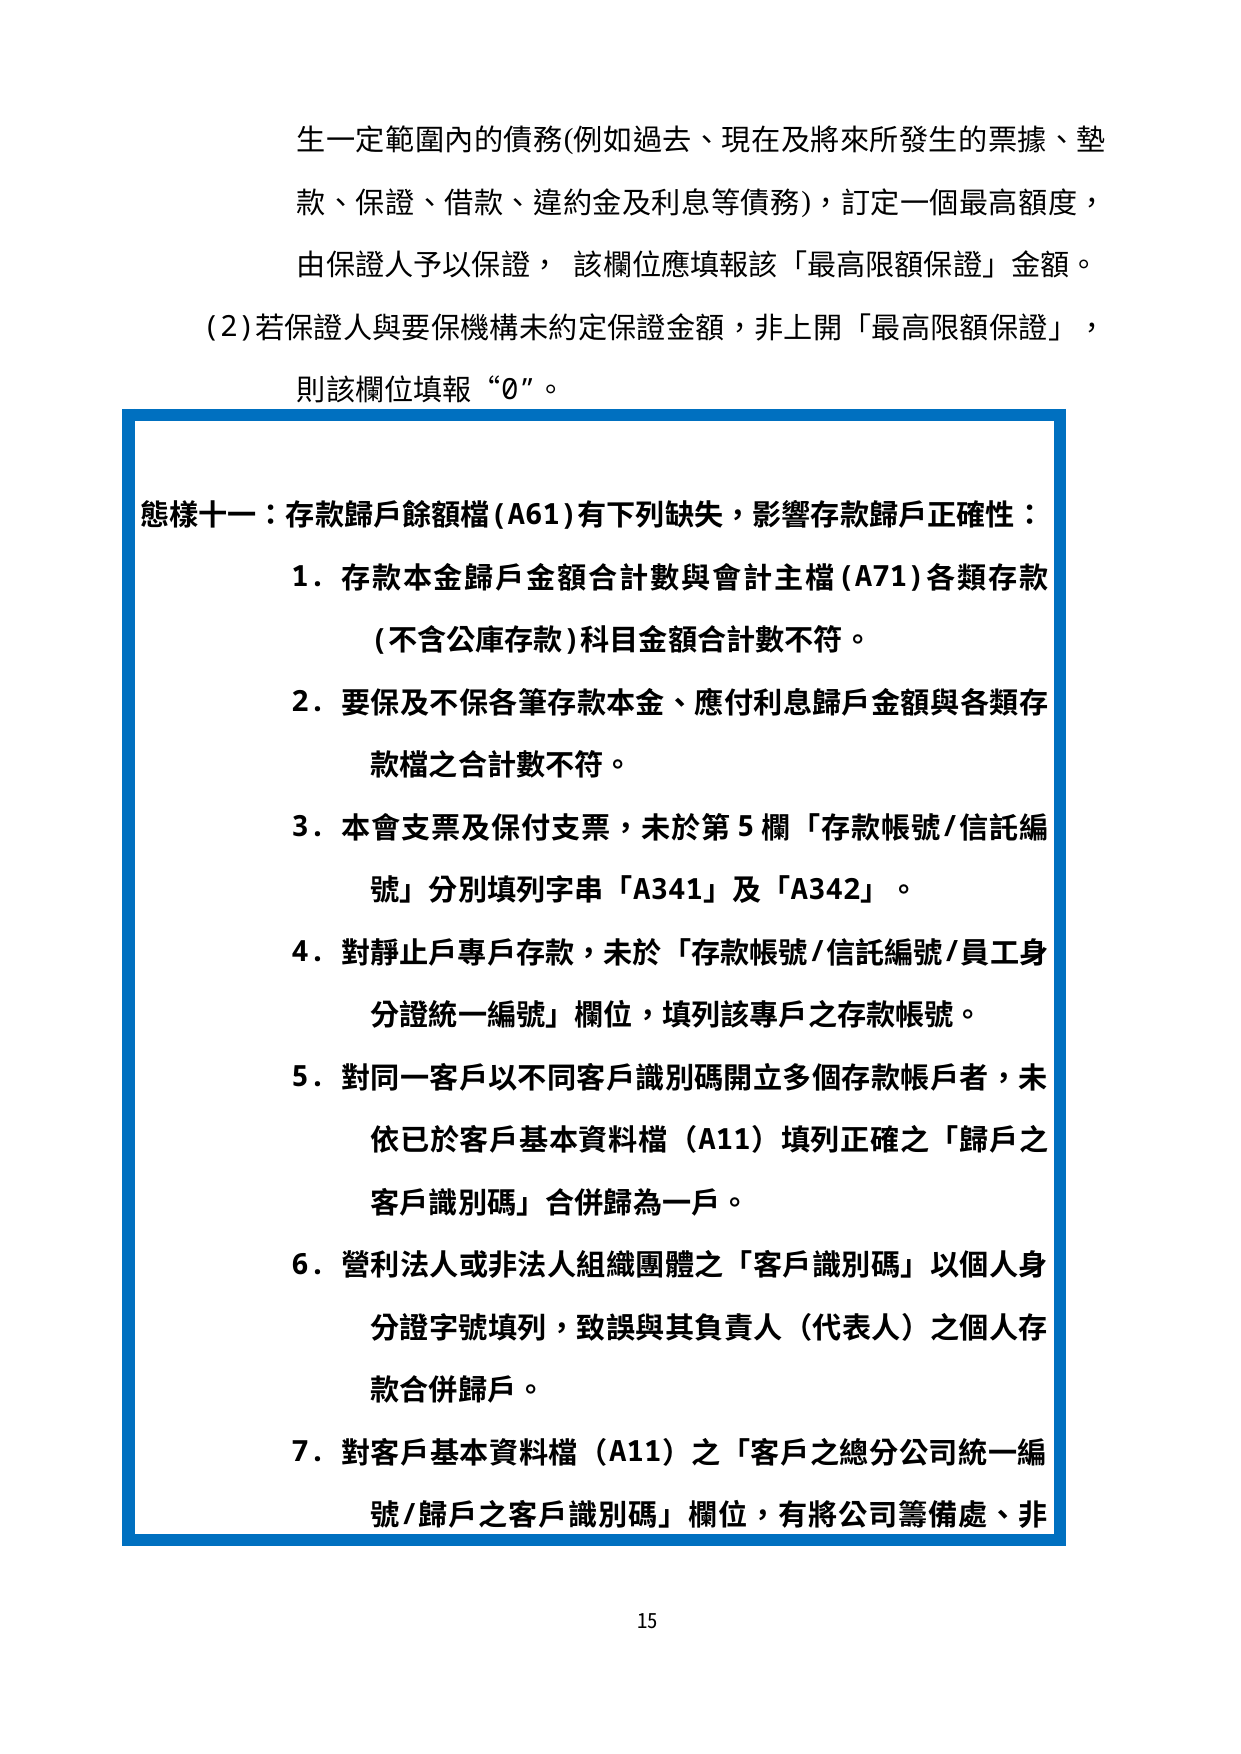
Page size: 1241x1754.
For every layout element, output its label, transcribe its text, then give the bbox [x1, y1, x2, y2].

list 若保證人與要保機構未約定保證金額，非上開「最高限額保證」，則該欄位填報“0”。 [202, 284, 1107, 409]
table_header 態樣十一：存款歸戶餘額檔(A61)有下列缺失，影響存款歸戶正確性： 存款本金歸戶金額合計數與會計主檔(A71)各類存款(不含公庫存款)科目金額合計數不符。 要保及不保各筆存款本金、應付利息歸戶金額與各類存款檔之合計數不符。 本會支票及保付支票，未於第5欄「存款帳號/信託編號」分別填列字串「A341」及「A342」。 對靜止戶專戶存款，未於「存款帳號/信託編號/員工身分證統一編號」欄位，填列該專戶之存款帳號。 對同一客戶以不同客戶識別碼開立多個存款帳戶者，未依已於客戶基本資料檔（A11）填列正確之「歸戶之客戶識別碼」合併歸為一戶。 營利法人或非法人組織團體之「客戶識別碼」以個人身分證字號填列，致誤與其負責人（代表人）之個人存款合併歸戶。 對客戶基本資料檔（A11）之「客戶之總分公司統一編號/歸戶之客戶識別碼」欄位，有將公司籌備處、非 [135, 421, 1054, 1534]
list 生一定範圍內的債務(例如過去、現在及將來所發生的票據、墊款、保證、借款、違約金及利息等債務)，訂定一個最高額度，由保證人予以保證， 該欄位應填報該「最高限額保證」金額。 [202, 96, 1107, 284]
